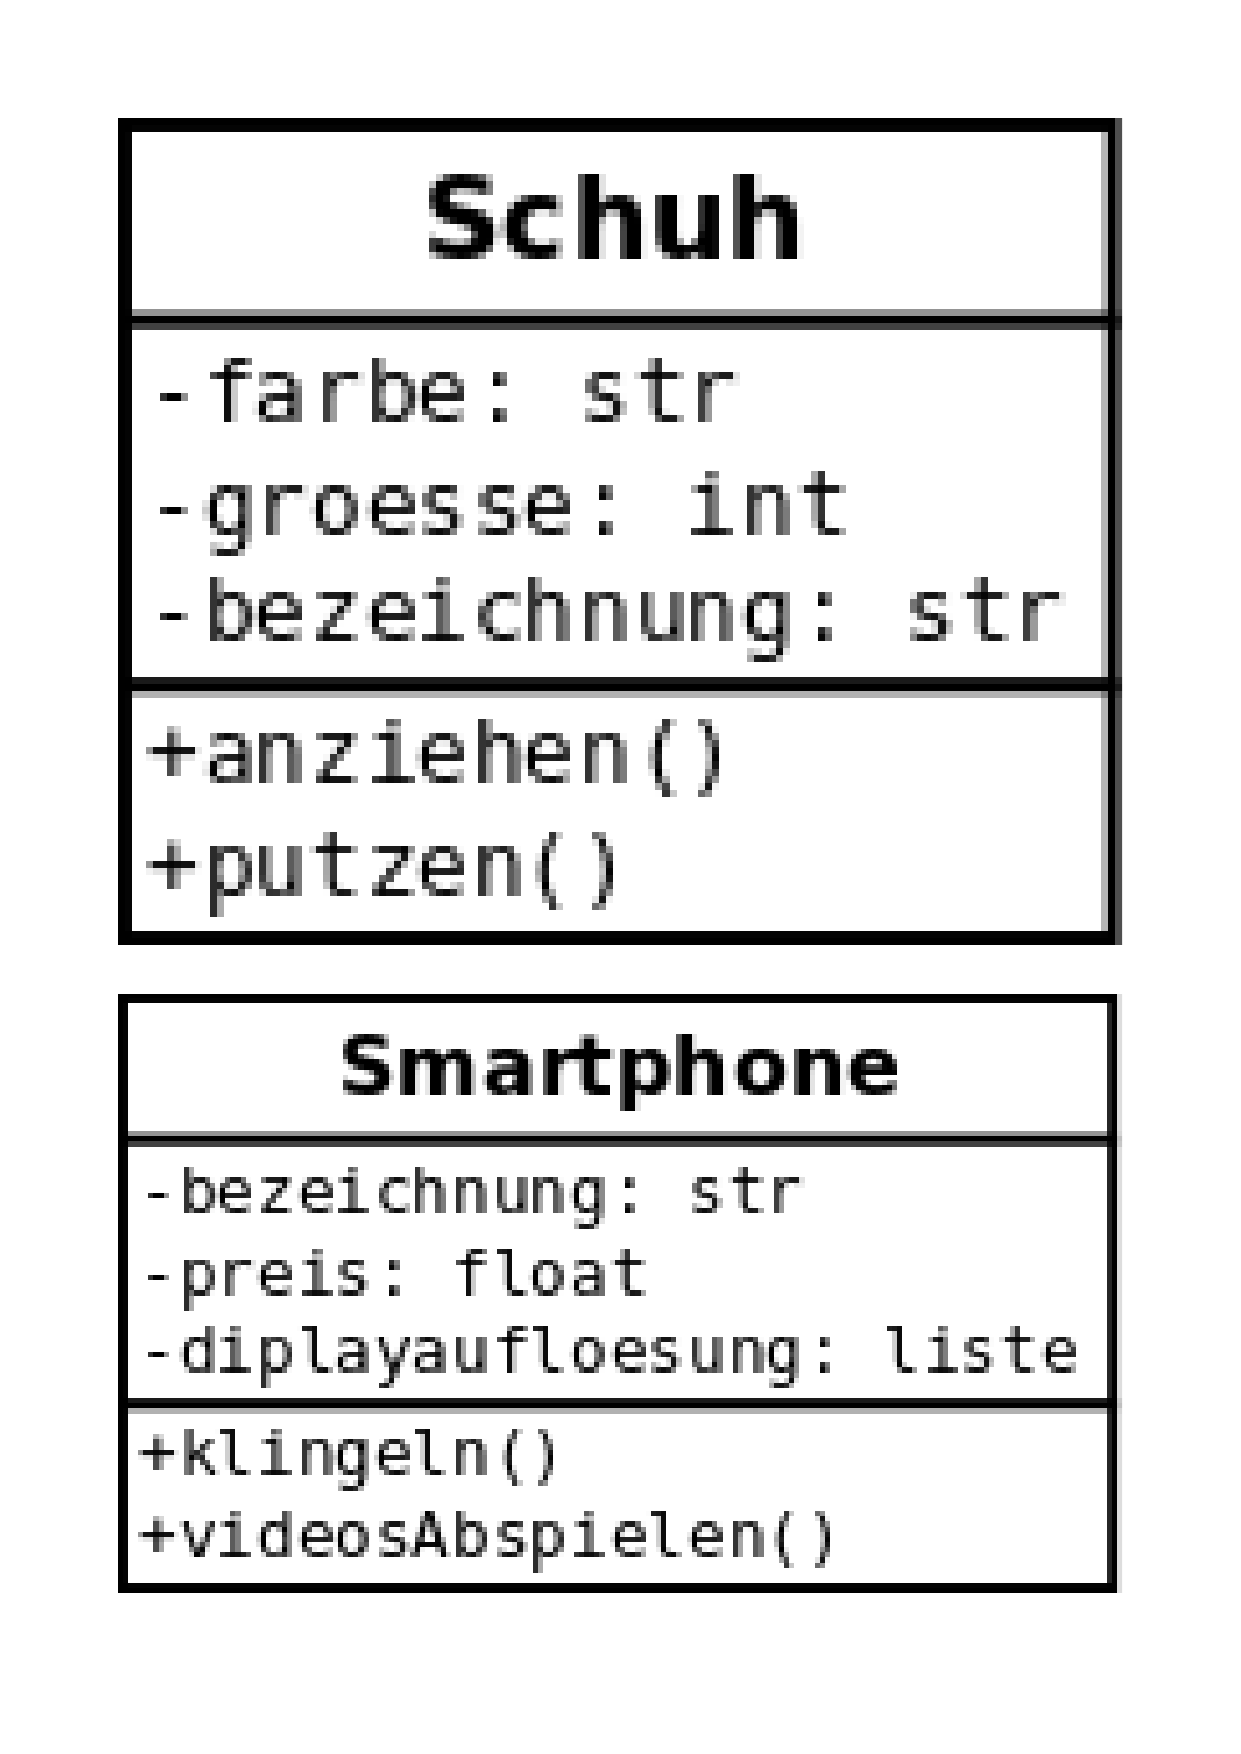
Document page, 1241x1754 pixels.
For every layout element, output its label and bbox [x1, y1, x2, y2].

picture [118, 118, 1123, 953]
picture [118, 994, 1123, 1599]
